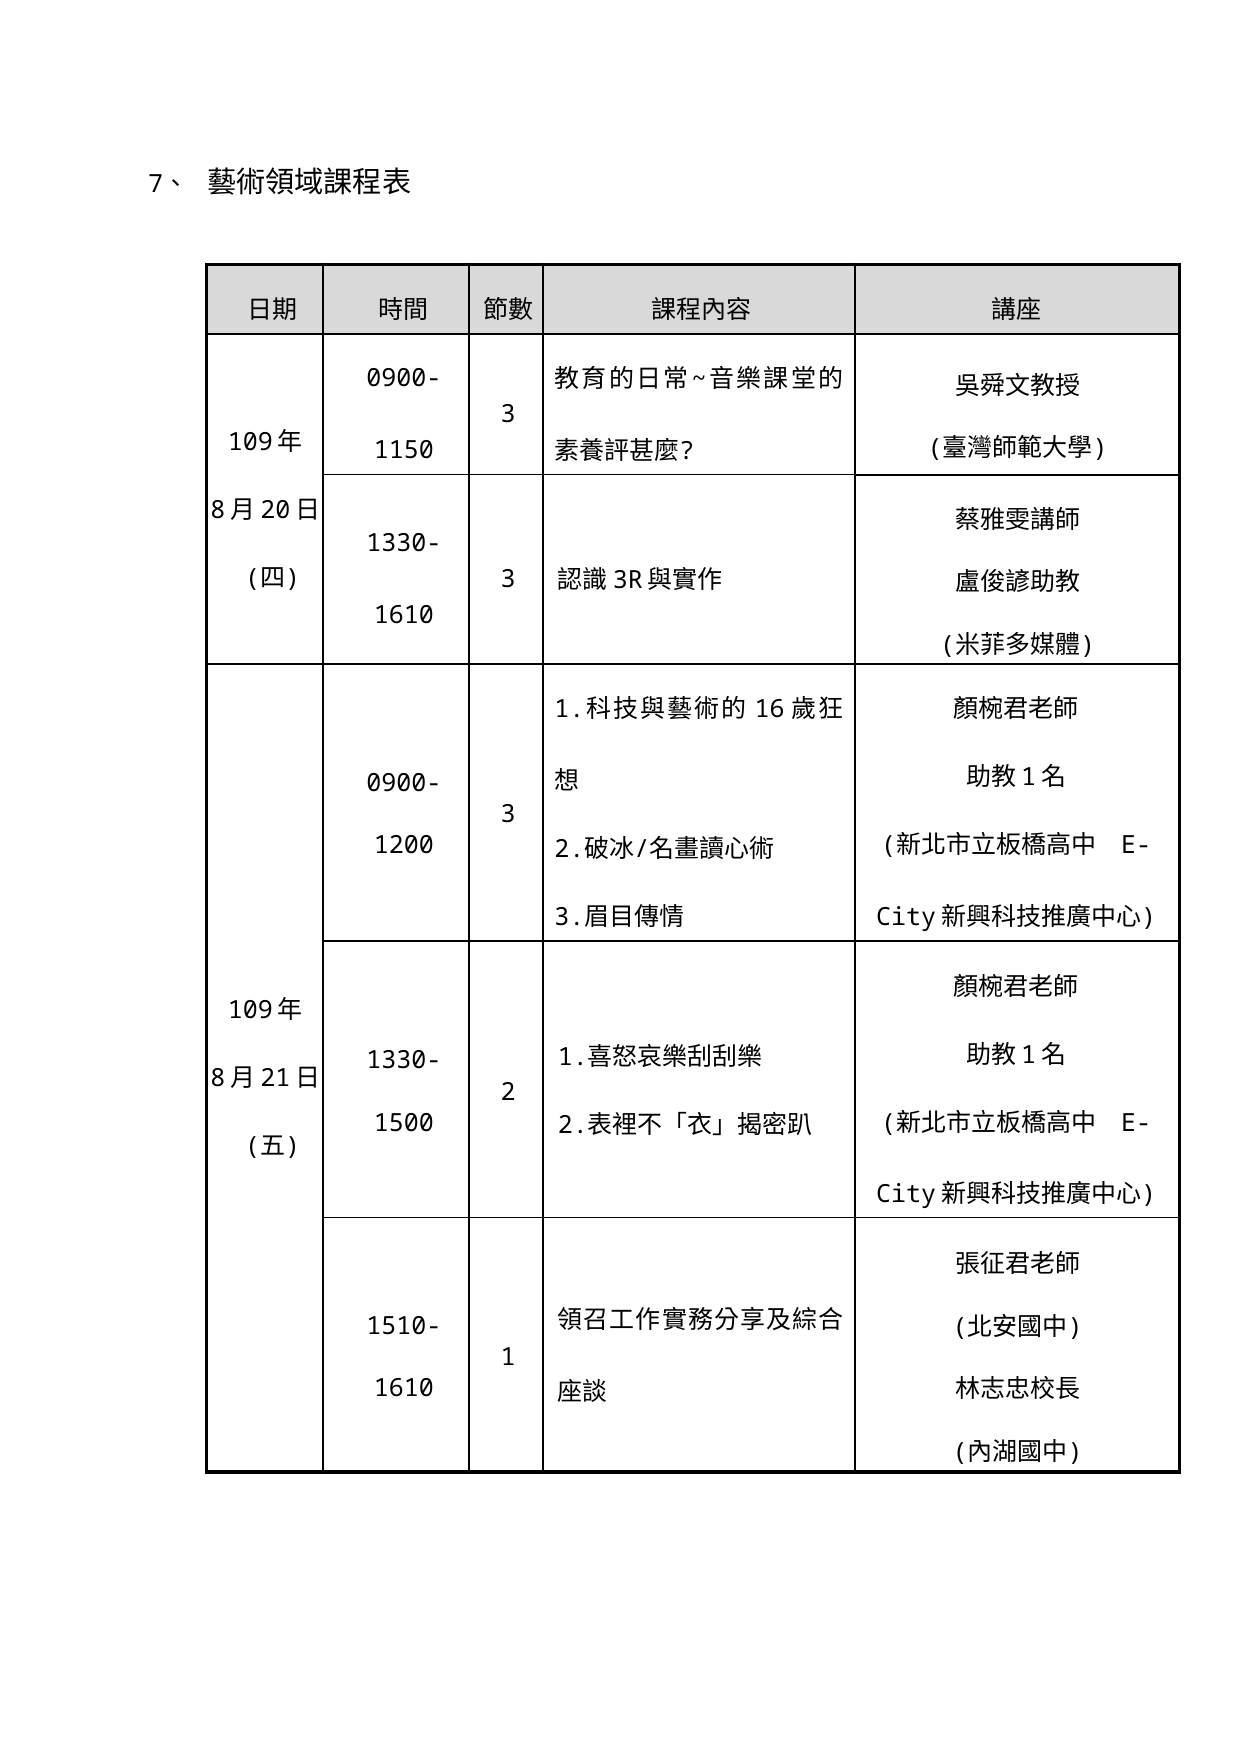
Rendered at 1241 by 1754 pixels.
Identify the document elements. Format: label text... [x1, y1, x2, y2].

table_cell 1.科技與藝術的16歲狂想 2.破冰/名畫讀心術 3.眉目傳情 [544, 665, 854, 939]
table_header 課程內容 [544, 266, 854, 333]
table_header 節數 [470, 266, 542, 333]
table_cell 蔡雅雯講師 盧俊諺助教 (米菲多媒體) [856, 476, 866, 663]
table_cell 109年 8月20日 (四) [208, 335, 322, 663]
table_cell 吳舜文教授 (臺灣師範大學) [856, 335, 1178, 473]
table_cell 認識3R與實作 [544, 475, 854, 663]
table_cell 張征君老師 (北安國中) 林志忠校長 (內湖國中) [856, 1218, 1178, 1470]
table_cell 1330-1500 [324, 942, 468, 1217]
table_cell 109年 8月21日 (五) [208, 665, 322, 1470]
table_cell 3 [470, 475, 542, 663]
table_cell 1330-1610 [324, 475, 468, 663]
table_cell 3 [470, 335, 542, 473]
table_cell 顏椀君老師 助教1名 (新北市立板橋高中 E-City新興科技推廣中心) [856, 942, 1178, 1217]
table_cell 1 [470, 1218, 542, 1470]
table_cell 領召工作實務分享及綜合座談 [544, 1218, 854, 1470]
list 藝術領域課程表 [148, 138, 1053, 200]
table_cell 0900-1200 [324, 665, 468, 939]
table_cell 教育的日常~音樂課堂的素養評甚麼? [544, 335, 854, 473]
table_cell 2 [470, 942, 542, 1217]
table_cell 1510-1610 [324, 1218, 468, 1470]
table_cell 1.喜怒哀樂刮刮樂 2.表裡不「衣」揭密趴 [544, 942, 854, 1217]
table_header 時間 [324, 266, 468, 333]
table_cell 0900-1150 [324, 335, 468, 473]
table_cell 蔡雅雯講師 盧俊諺助教 (米菲多媒體) [1168, 476, 1178, 663]
table_header 講座 [856, 266, 1178, 333]
table_cell 3 [470, 665, 542, 939]
table_header 日期 [208, 266, 322, 333]
table_cell 顏椀君老師 助教1名 (新北市立板橋高中 E-City新興科技推廣中心) [856, 665, 1178, 939]
